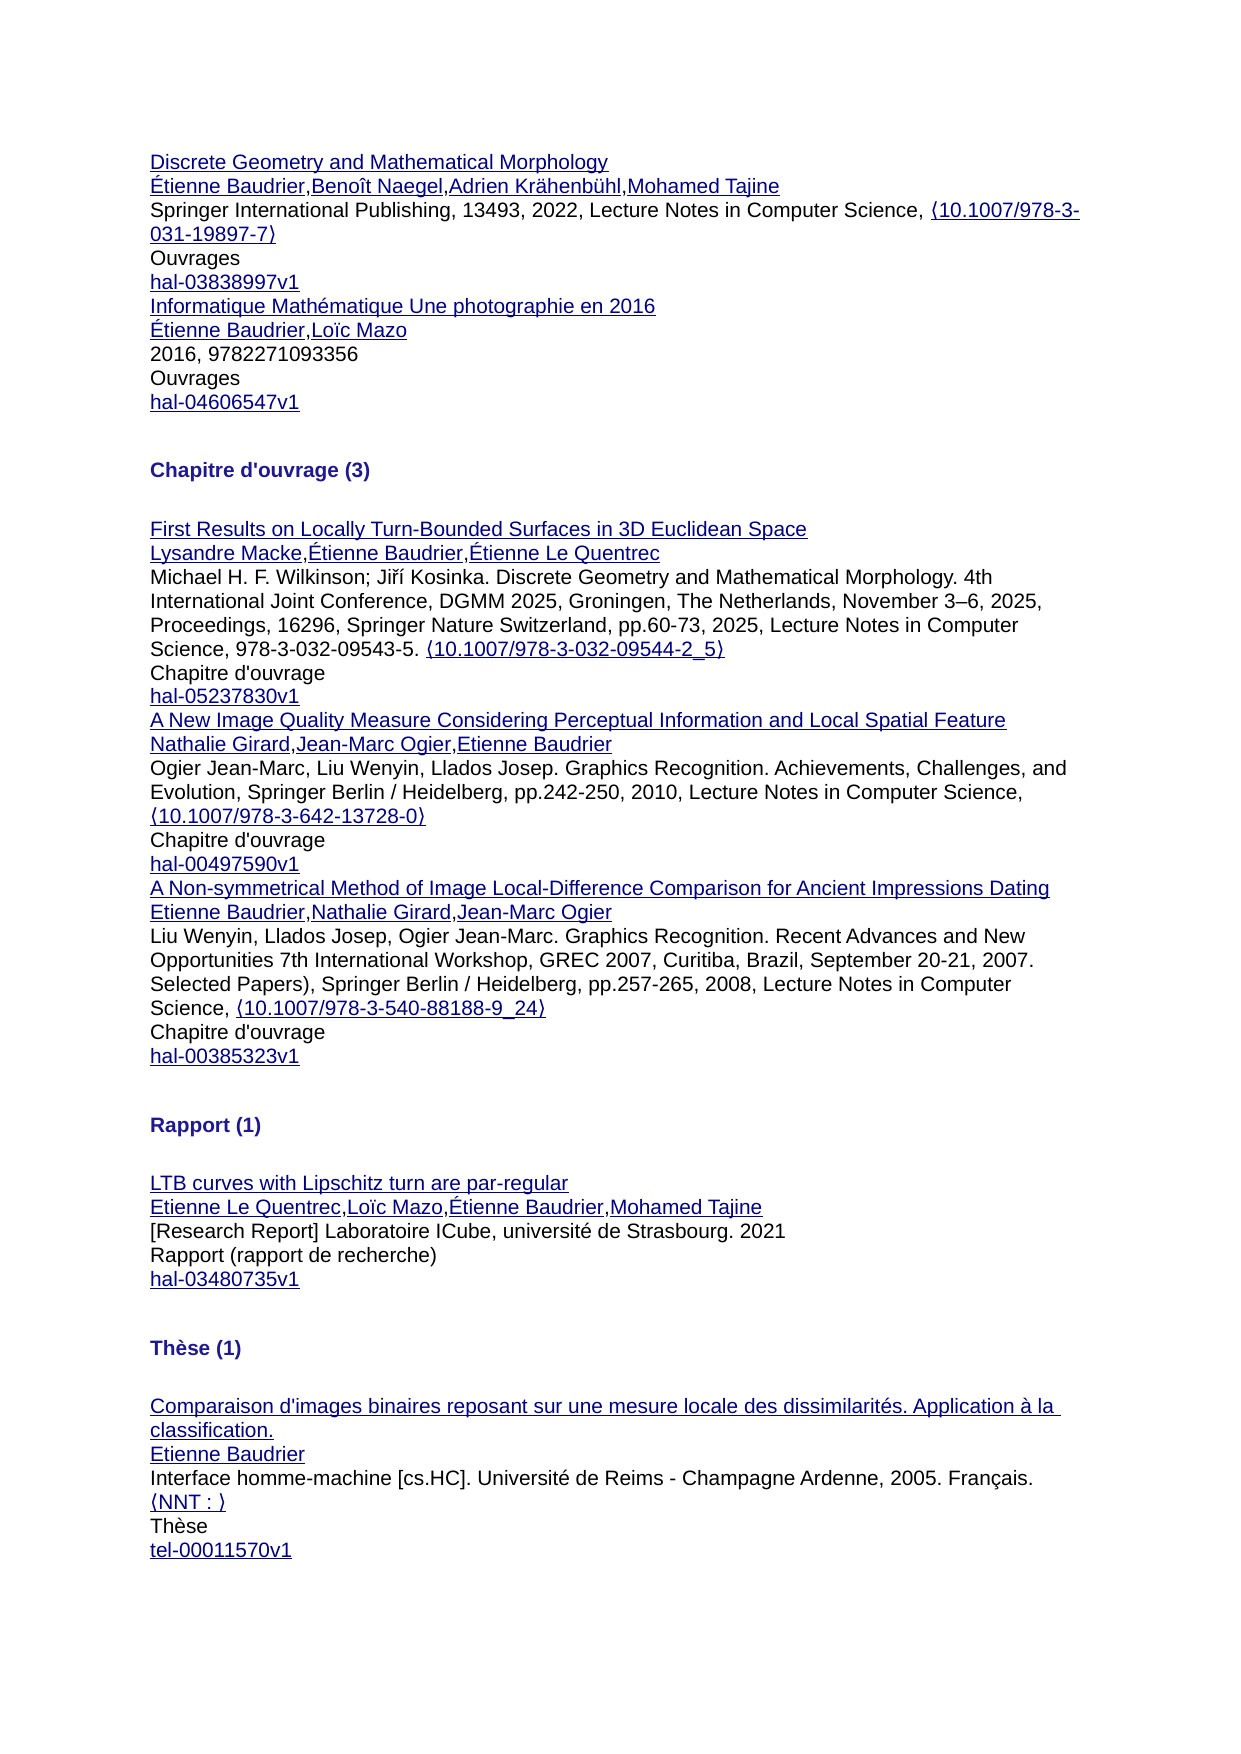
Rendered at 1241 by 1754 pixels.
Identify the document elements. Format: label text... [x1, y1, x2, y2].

table_cell A Non-symmetrical Method of Image Local-Difference Comparison for Ancient Impressions Dating Etienne Baudrier,Nathalie Girard,Jean-Marc Ogier Liu Wenyin, Llados Josep, Ogier Jean-Marc. Graphics Recognition. Recent Advances and New Opportunities 7th International Workshop, GREC 2007, Curitiba, Brazil, September 20-21, 2007. Selected Papers), Springer Berlin / Heidelberg, pp.257-265, 2008, Lecture Notes in Computer Science, ⟨10.1007/978-3-540-88188-9_24⟩ Chapitre d'ouvrage hal-00385323v1 [150, 876, 1090, 1068]
table_cell Informatique Mathématique Une photographie en 2016 Étienne Baudrier,Loïc Mazo 2016, 9782271093356 Ouvrages hal-04606547v1 [150, 294, 1090, 413]
table_header Comparaison d'images binaires reposant sur une mesure locale des dissimilarités. Application à la classification. Etienne Baudrier Interface homme-machine [cs.HC]. Université de Reims - Champagne Ardenne, 2005. Français. ⟨NNT : ⟩ Thèse tel-00011570v1 [150, 1394, 1090, 1561]
table_header First Results on Locally Turn-Bounded Surfaces in 3D Euclidean Space Lysandre Macke,Étienne Baudrier,Étienne Le Quentrec Michael H. F. Wilkinson; Jiří Kosinka. Discrete Geometry and Mathematical Morphology. 4th International Joint Conference, DGMM 2025, Groningen, The Netherlands, November 3–6, 2025, Proceedings, 16296, Springer Nature Switzerland, pp.60-73, 2025, Lecture Notes in Computer Science, 978-3-032-09543-5. ⟨10.1007/978-3-032-09544-2_5⟩ Chapitre d'ouvrage hal-05237830v1 [150, 517, 1090, 708]
table_cell A New Image Quality Measure Considering Perceptual Information and Local Spatial Feature Nathalie Girard,Jean-Marc Ogier,Etienne Baudrier Ogier Jean-Marc, Liu Wenyin, Llados Josep. Graphics Recognition. Achievements, Challenges, and Evolution, Springer Berlin / Heidelberg, pp.242-250, 2010, Lecture Notes in Computer Science, ⟨10.1007/978-3-642-13728-0⟩ Chapitre d'ouvrage hal-00497590v1 [150, 708, 1090, 876]
table_header LTB curves with Lipschitz turn are par-regular Etienne Le Quentrec,Loïc Mazo,Étienne Baudrier,Mohamed Tajine [Research Report] Laboratoire ICube, université de Strasbourg. 2021 Rapport (rapport de recherche) hal-03480735v1 [150, 1171, 1090, 1291]
subtitle Chapitre d'ouvrage (3) [150, 458, 1090, 482]
subtitle Thèse (1) [150, 1335, 1090, 1359]
table_header Discrete Geometry and Mathematical Morphology Étienne Baudrier,Benoît Naegel,Adrien Krähenbühl,Mohamed Tajine Springer International Publishing, 13493, 2022, Lecture Notes in Computer Science, ⟨10.1007/978-3-031-19897-7⟩ Ouvrages hal-03838997v1 [150, 150, 1090, 294]
subtitle Rapport (1) [150, 1112, 1090, 1136]
